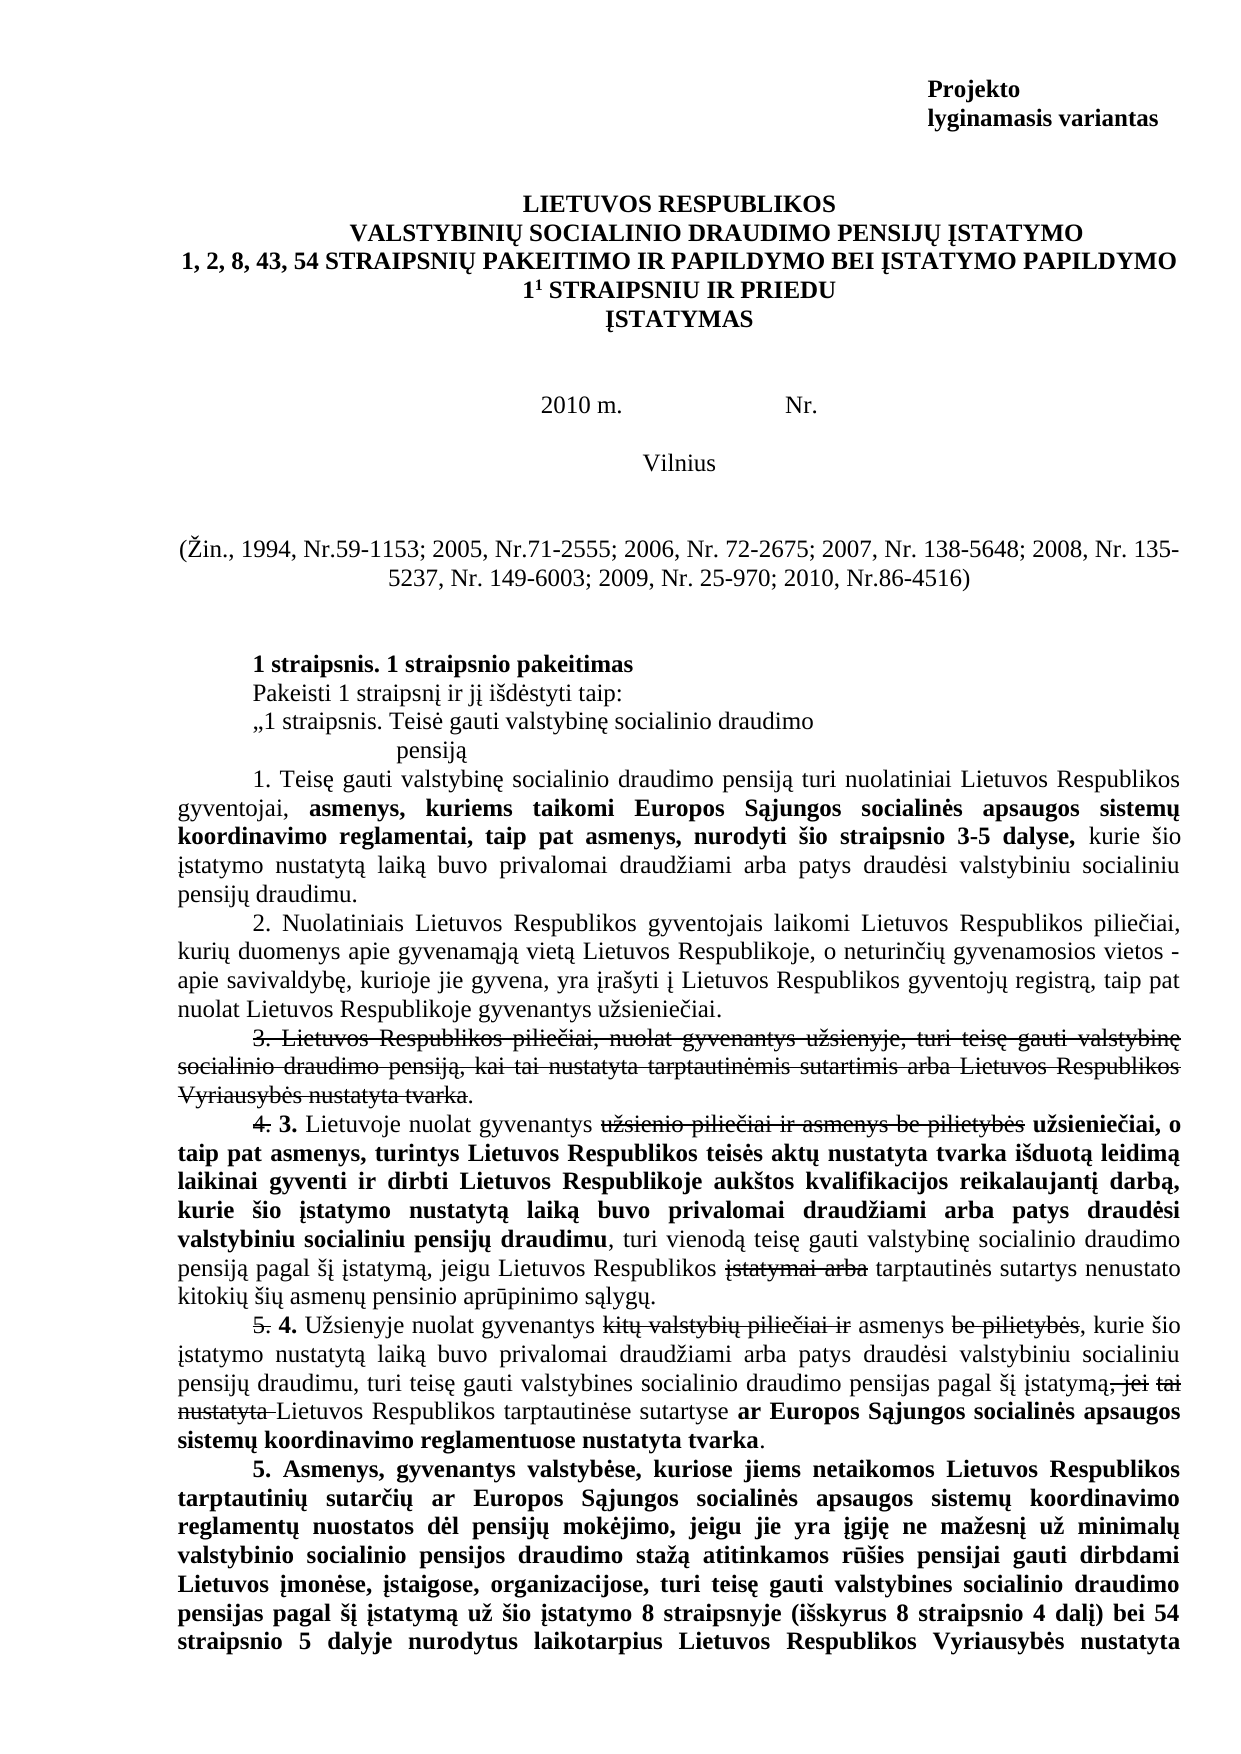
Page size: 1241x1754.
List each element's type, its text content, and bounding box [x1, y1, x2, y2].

text 3. Lietuvos Respublikos piliečiai, nuolat gyvenantys užsienyje, turi teisę gauti valstybinę socialinio draudimo pensiją, kai tai nustatyta tarptautinėmis sutartimis arba Lietuvos Respublikos Vyriausybės nustatyta tvarka. [177, 1023, 1181, 1067]
text 5. Asmenys, gyvenantys valstybėse, kuriose jiems netaikomos Lietuvos Respublikos tarptautinių sutarčių ar Europos Sąjungos socialinės apsaugos sistemų koordinavimo reglamentų nuostatos dėl pensijų mokėjimo, jeigu jie yra įgiję ne mažesnį už minimalų valstybinio socialinio pensijos draudimo stažą atitinkamos rūšies pensijai gauti dirbdami Lietuvos įmonėse, įstaigose, organizacijose, turi teisę gauti valstybines socialinio draudimo pensijas pagal šį įstatymą už šio įstatymo 8 straipsnyje (išskyrus 8 straipsnio 4 dalį) bei 54 straipsnio 5 dalyje nurodytus laikotarpius Lietuvos Respublikos Vyriausybės nustatyta [177, 1454, 1181, 1655]
text 5. 4. Užsienyje nuolat gyvenantys kitų valstybių piliečiai ir asmenys be pilietybės, kurie šio įstatymo nustatytą laiką buvo privalomai draudžiami arba patys draudėsi valstybiniu socialiniu pensijų draudimu, turi teisę gauti valstybines socialinio draudimo pensijas pagal šį įstatymą, jei tai nustatyta Lietuvos Respublikos tarptautinėse sutartyse ar Europos Sąjungos socialinės apsaugos sistemų koordinavimo reglamentuose nustatyta tvarka. [177, 1310, 1181, 1454]
subtitle lyginamasis variantas [852, 103, 1181, 131]
subtitle LIETUVOS RESPUBLIKOS [177, 189, 1181, 218]
subtitle Projekto [852, 74, 1181, 103]
text pensiją [327, 735, 1181, 764]
text (Žin., 1994, Nr.59-1153; 2005, Nr.71-2555; 2006, Nr. 72-2675; 2007, Nr. 138-5648; 2008, Nr. 135-5237, Nr. 149-6003; 2009, Nr. 25-970; 2010, Nr.86-4516) [177, 534, 1181, 591]
text 1. Teisę gauti valstybinę socialinio draudimo pensiją turi nuolatiniai Lietuvos Respublikos gyventojai, asmenys, kuriems taikomi Europos Sąjungos socialinės apsaugos sistemų koordinavimo reglamentai, taip pat asmenys, nurodyti šio straipsnio 3-5 dalyse, kurie šio įstatymo nustatytą laiką buvo privalomai draudžiami arba patys draudėsi valstybiniu socialiniu pensijų draudimu. [177, 764, 1181, 908]
text „1 straipsnis. Teisė gauti valstybinę socialinio draudimo [177, 706, 1181, 735]
text 3. Lietuvos Respublikos piliečiai, nuolat gyvenantys užsienyje, turi teisę gauti valstybinę socialinio draudimo pensiją, kai tai nustatyta tarptautinėmis sutartimis arba Lietuvos Respublikos Vyriausybės nustatyta tvarka. [177, 1068, 1181, 1109]
text 1, 2, 8, 43, 54 STRAIPSNIŲ PAKEITIMO IR PAPILDYMO BEI ĮSTATYMO PAPILDYMO 11 STRAIPSNIU IR PRIEDU [177, 246, 1181, 304]
text 2. Nuolatiniais Lietuvos Respublikos gyventojais laikomi Lietuvos Respublikos piliečiai, kurių duomenys apie gyvenamąją vietą Lietuvos Respublikoje, o neturinčių gyvenamosios vietos - apie savivaldybę, kurioje jie gyvena, yra įrašyti į Lietuvos Respublikos gyventojų registrą, taip pat nuolat Lietuvos Respublikoje gyvenantys užsieniečiai. [177, 908, 1181, 1023]
text 1 straipsnis. 1 straipsnio pakeitimas [177, 649, 1181, 678]
subtitle VALSTYBINIŲ SOCIALINIO DRAUDIMO PENSIJŲ ĮSTATYMO [177, 218, 1181, 246]
text 4. 3. Lietuvoje nuolat gyvenantys užsienio piliečiai ir asmenys be pilietybės užsieniečiai, o taip pat asmenys, turintys Lietuvos Respublikos teisės aktų nustatyta tvarka išduotą leidimą laikinai gyventi ir dirbti Lietuvos Respublikoje aukštos kvalifikacijos reikalaujantį darbą, kurie šio įstatymo nustatytą laiką buvo privalomai draudžiami arba patys draudėsi valstybiniu socialiniu pensijų draudimu, turi vienodą teisę gauti valstybinę socialinio draudimo pensiją pagal šį įstatymą, jeigu Lietuvos Respublikos įstatymai arba tarptautinės sutartys nenustato kitokių šių asmenų pensinio aprūpinimo sąlygų. [177, 1109, 1181, 1310]
text ĮSTATYMAS [177, 304, 1181, 333]
text Pakeisti 1 straipsnį ir jį išdėstyti taip: [177, 678, 1181, 706]
text 2010 m. Nr. [177, 390, 1181, 419]
text Vilnius [177, 448, 1181, 476]
